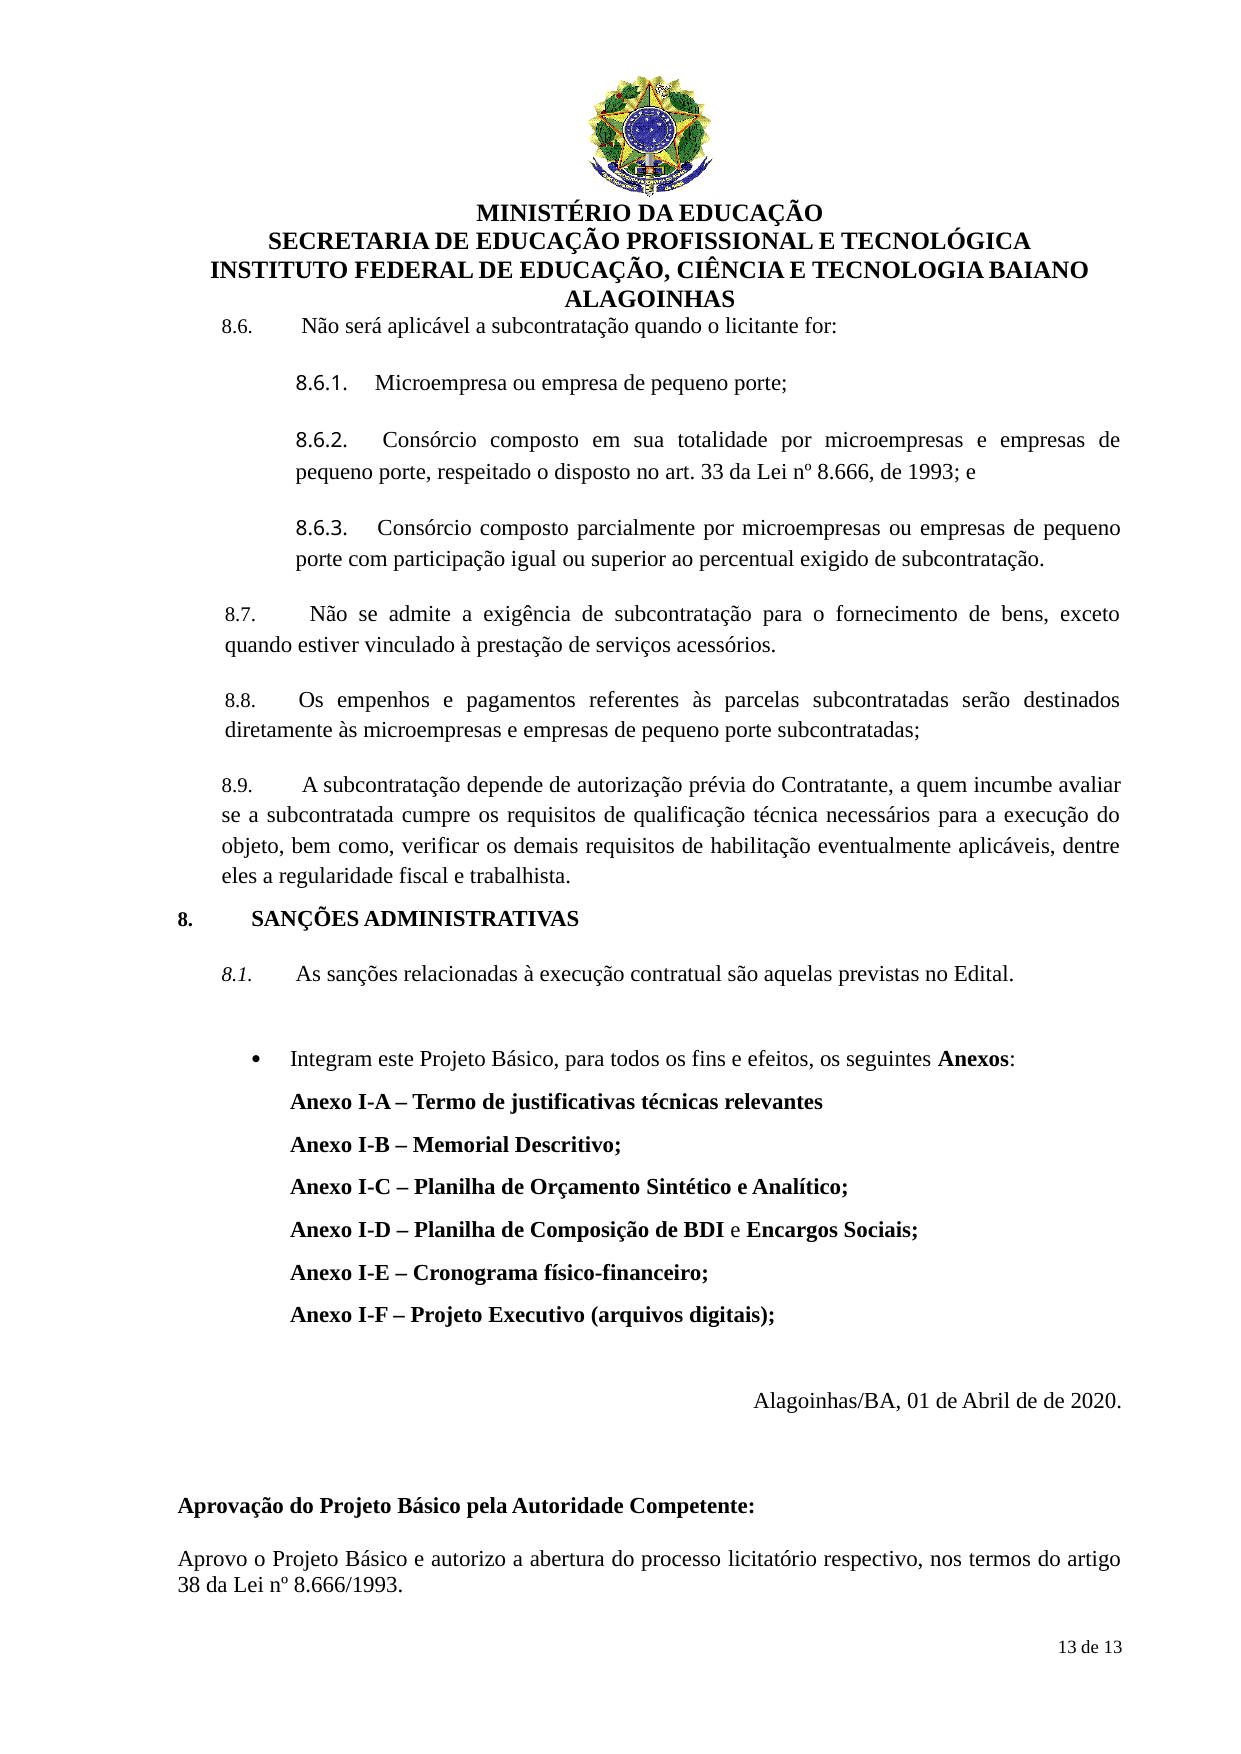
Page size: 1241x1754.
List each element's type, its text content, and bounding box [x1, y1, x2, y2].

list Integram este Projeto Básico, para todos os fins e efeitos, os seguintes Anexos: [252, 1045, 1122, 1072]
text Aprovação do Projeto Básico pela Autoridade Competente: [177, 1492, 1122, 1519]
list Não será aplicável a subcontratação quando o licitante for: [221, 313, 1122, 339]
list Consórcio composto parcialmente por microempresas ou empresas de pequeno porte com participação igual ou superior ao percentual exigido de subcontratação. [295, 513, 1122, 572]
list Anexo I-A – Termo de justificativas técnicas relevantes [252, 1088, 1124, 1114]
list Os empenhos e pagamentos referentes às parcelas subcontratadas serão destinados diretamente às microempresas e empresas de pequeno porte subcontratadas; [224, 686, 1122, 742]
text Aprovo o Projeto Básico e autorizo a abertura do processo licitatório respectivo, nos termos do artigo 38 da Lei nº 8.666/1993. [177, 1545, 1122, 1598]
list SANÇÕES ADMINISTRATIVAS [177, 904, 1124, 931]
list Anexo I-E – Cronograma físico-financeiro; [252, 1259, 1122, 1285]
list Microempresa ou empresa de pequeno porte; [295, 368, 1122, 396]
list Consórcio composto em sua totalidade por microempresas e empresas de pequeno porte, respeitado o disposto no art. 33 da Lei nº 8.666, de 1993; e [295, 425, 1122, 484]
list Anexo I-F – Projeto Executivo (arquivos digitais); [252, 1301, 1122, 1328]
picture [583, 75, 716, 198]
list A subcontratação depende de autorização prévia do Contratante, a quem incumbe avaliar se a subcontratada cumpre os requisitos de qualificação técnica necessários para a execução do objeto, bem como, verificar os demais requisitos de habilitação eventualmente aplicáveis, dentre eles a regularidade fiscal e trabalhista. [221, 771, 1122, 888]
list Anexo I-B – Memorial Descritivo; [252, 1131, 1122, 1157]
list Anexo I-D – Planilha de Composição de BDI e Encargos Sociais; [252, 1216, 1122, 1242]
text Alagoinhas/BA, 01 de Abril de de 2020. [177, 1387, 1122, 1413]
list As sanções relacionadas à execução contratual são aquelas previstas no Edital. [221, 960, 1122, 986]
list Não se admite a exigência de subcontratação para o fornecimento de bens, exceto quando estiver vinculado à prestação de serviços acessórios. [224, 600, 1122, 657]
list Anexo I-C – Planilha de Orçamento Sintético e Analítico; [252, 1173, 1122, 1200]
